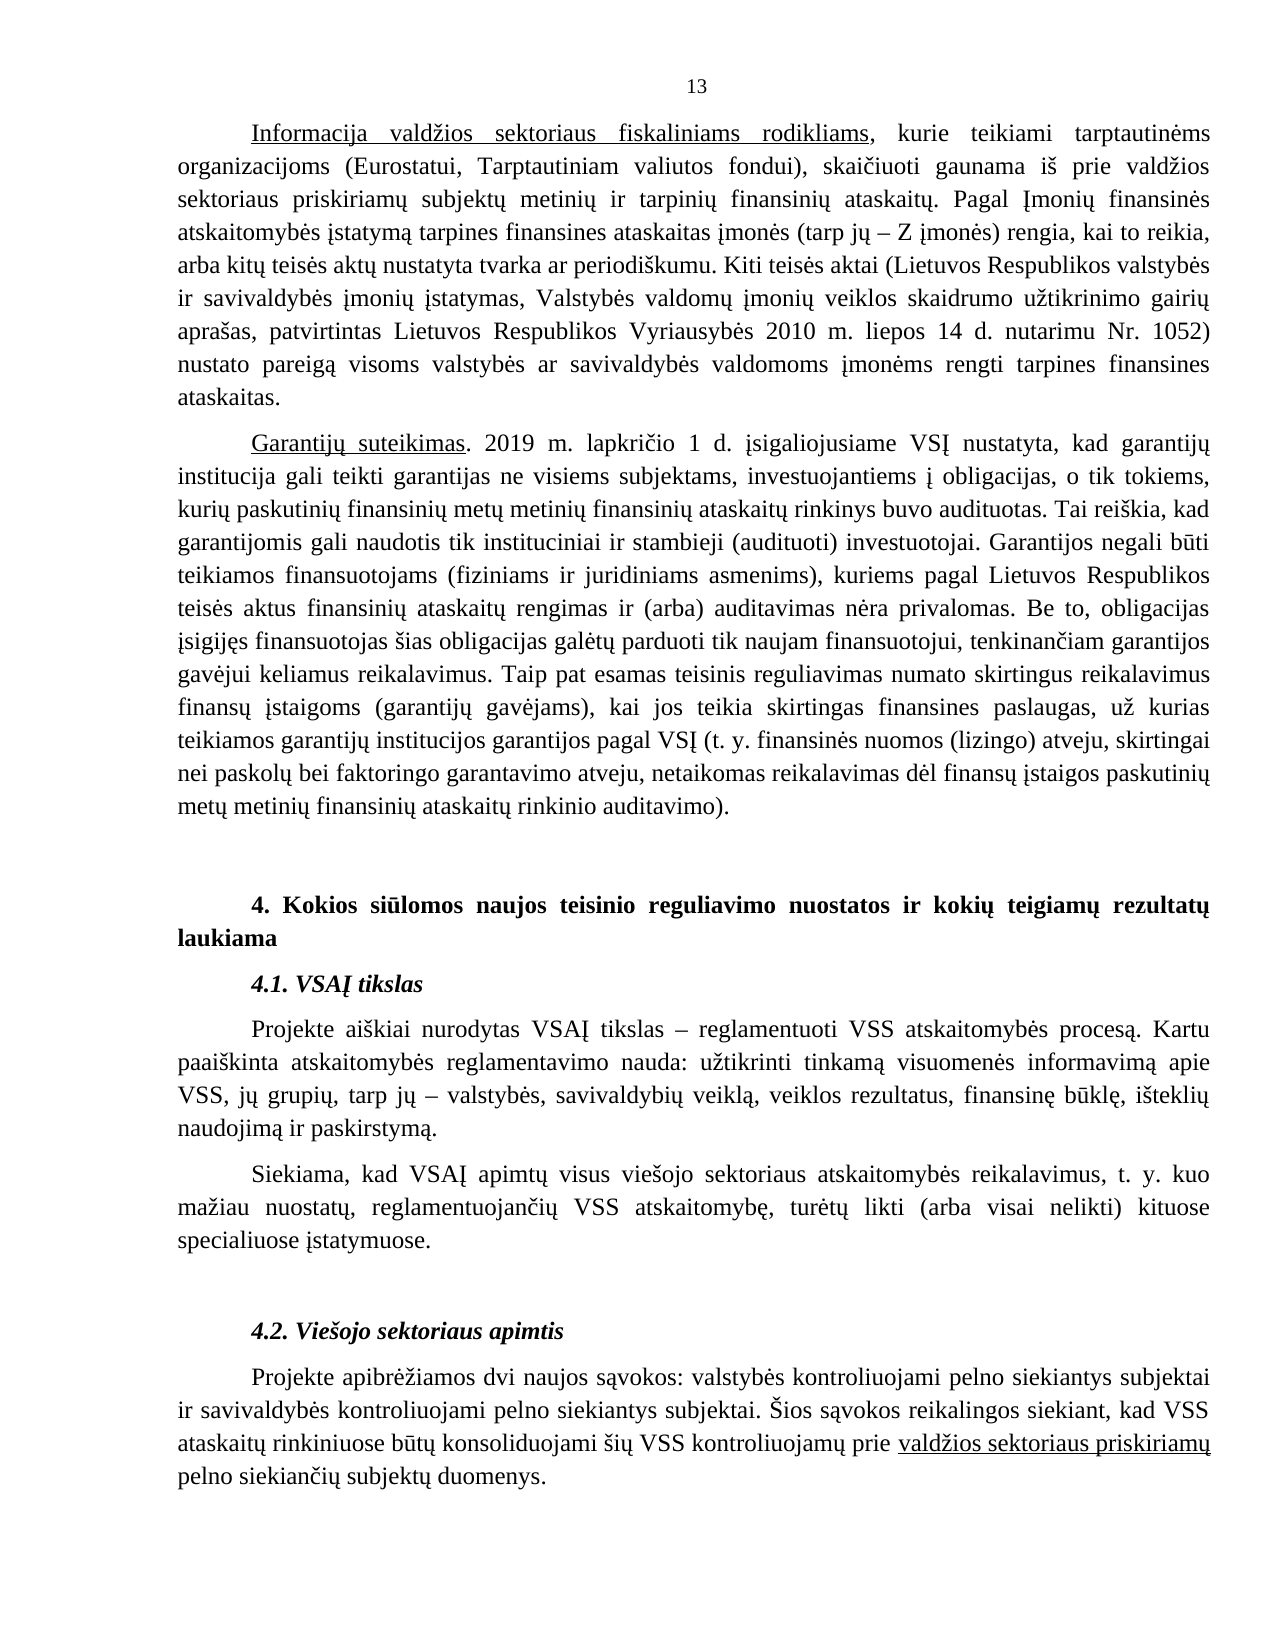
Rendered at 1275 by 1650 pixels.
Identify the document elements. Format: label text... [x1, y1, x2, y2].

list 4.1. VSAĮ tikslas [177, 969, 1211, 998]
list 4.2. Viešojo sektoriaus apimtis [177, 1316, 1211, 1345]
list 4. Kokios siūlomos naujos teisinio reguliavimo nuostatos ir kokių teigiamų rezultatų laukiama [177, 890, 1211, 952]
list Projekte aiškiai nurodytas VSAĮ tikslas – reglamentuoti VSS atskaitomybės procesą. Kartu paaiškinta atskaitomybės reglamentavimo nauda: užtikrinti tinkamą visuomenės informavimą apie VSS, jų grupių, tarp jų – valstybės, savivaldybių veiklą, veiklos rezultatus, finansinę būklę, išteklių naudojimą ir paskirstymą. [177, 1014, 1211, 1142]
list Garantijų suteikimas. 2019 m. lapkričio 1 d. įsigaliojusiame VSĮ nustatyta, kad garantijų institucija gali teikti garantijas ne visiems subjektams, investuojantiems į obligacijas, o tik tokiems, kurių paskutinių finansinių metų metinių finansinių ataskaitų rinkinys buvo audituotas. Tai reiškia, kad garantijomis gali naudotis tik instituciniai ir stambieji (audituoti) investuotojai. Garantijos negali būti teikiamos finansuotojams (fiziniams ir juridiniams asmenims), kuriems pagal Lietuvos Respublikos teisės aktus finansinių ataskaitų rengimas ir (arba) auditavimas nėra privalomas. Be to, obligacijas įsigijęs finansuotojas šias obligacijas galėtų parduoti tik naujam finansuotojui, tenkinančiam garantijos gavėjui keliamus reikalavimus. Taip pat esamas teisinis reguliavimas numato skirtingus reikalavimus finansų įstaigoms (garantijų gavėjams), kai jos teikia skirtingas finansines paslaugas, už kurias teikiamos garantijų institucijos garantijos pagal VSĮ (t. y. finansinės nuomos (lizingo) atveju, skirtingai nei paskolų bei faktoringo garantavimo atveju, netaikomas reikalavimas dėl finansų įstaigos paskutinių metų metinių finansinių ataskaitų rinkinio auditavimo). [177, 428, 1211, 820]
list Projekte apibrėžiamos dvi naujos sąvokos: valstybės kontroliuojami pelno siekiantys subjektai ir savivaldybės kontroliuojami pelno siekiantys subjektai. Šios sąvokos reikalingos siekiant, kad VSS ataskaitų rinkiniuose būtų konsoliduojami šių VSS kontroliuojamų prie valdžios sektoriaus priskiriamų pelno siekiančių subjektų duomenys. [177, 1362, 1211, 1489]
list Informacija valdžios sektoriaus fiskaliniams rodikliams, kurie teikiami tarptautinėms organizacijoms (Eurostatui, Tarptautiniam valiutos fondui), skaičiuoti gaunama iš prie valdžios sektoriaus priskiriamų subjektų metinių ir tarpinių finansinių ataskaitų. Pagal Įmonių finansinės atskaitomybės įstatymą tarpines finansines ataskaitas įmonės (tarp jų – Z įmonės) rengia, kai to reikia, arba kitų teisės aktų nustatyta tvarka ar periodiškumu. Kiti teisės aktai (Lietuvos Respublikos valstybės ir savivaldybės įmonių įstatymas, Valstybės valdomų įmonių veiklos skaidrumo užtikrinimo gairių aprašas, patvirtintas Lietuvos Respublikos Vyriausybės 2010 m. liepos 14 d. nutarimu Nr. 1052) nustato pareigą visoms valstybės ar savivaldybės valdomoms įmonėms rengti tarpines finansines ataskaitas. [177, 118, 1211, 411]
list Siekiama, kad VSAĮ apimtų visus viešojo sektoriaus atskaitomybės reikalavimus, t. y. kuo mažiau nuostatų, reglamentuojančių VSS atskaitomybę, turėtų likti (arba visai nelikti) kituose specialiuose įstatymuose. [177, 1159, 1211, 1254]
